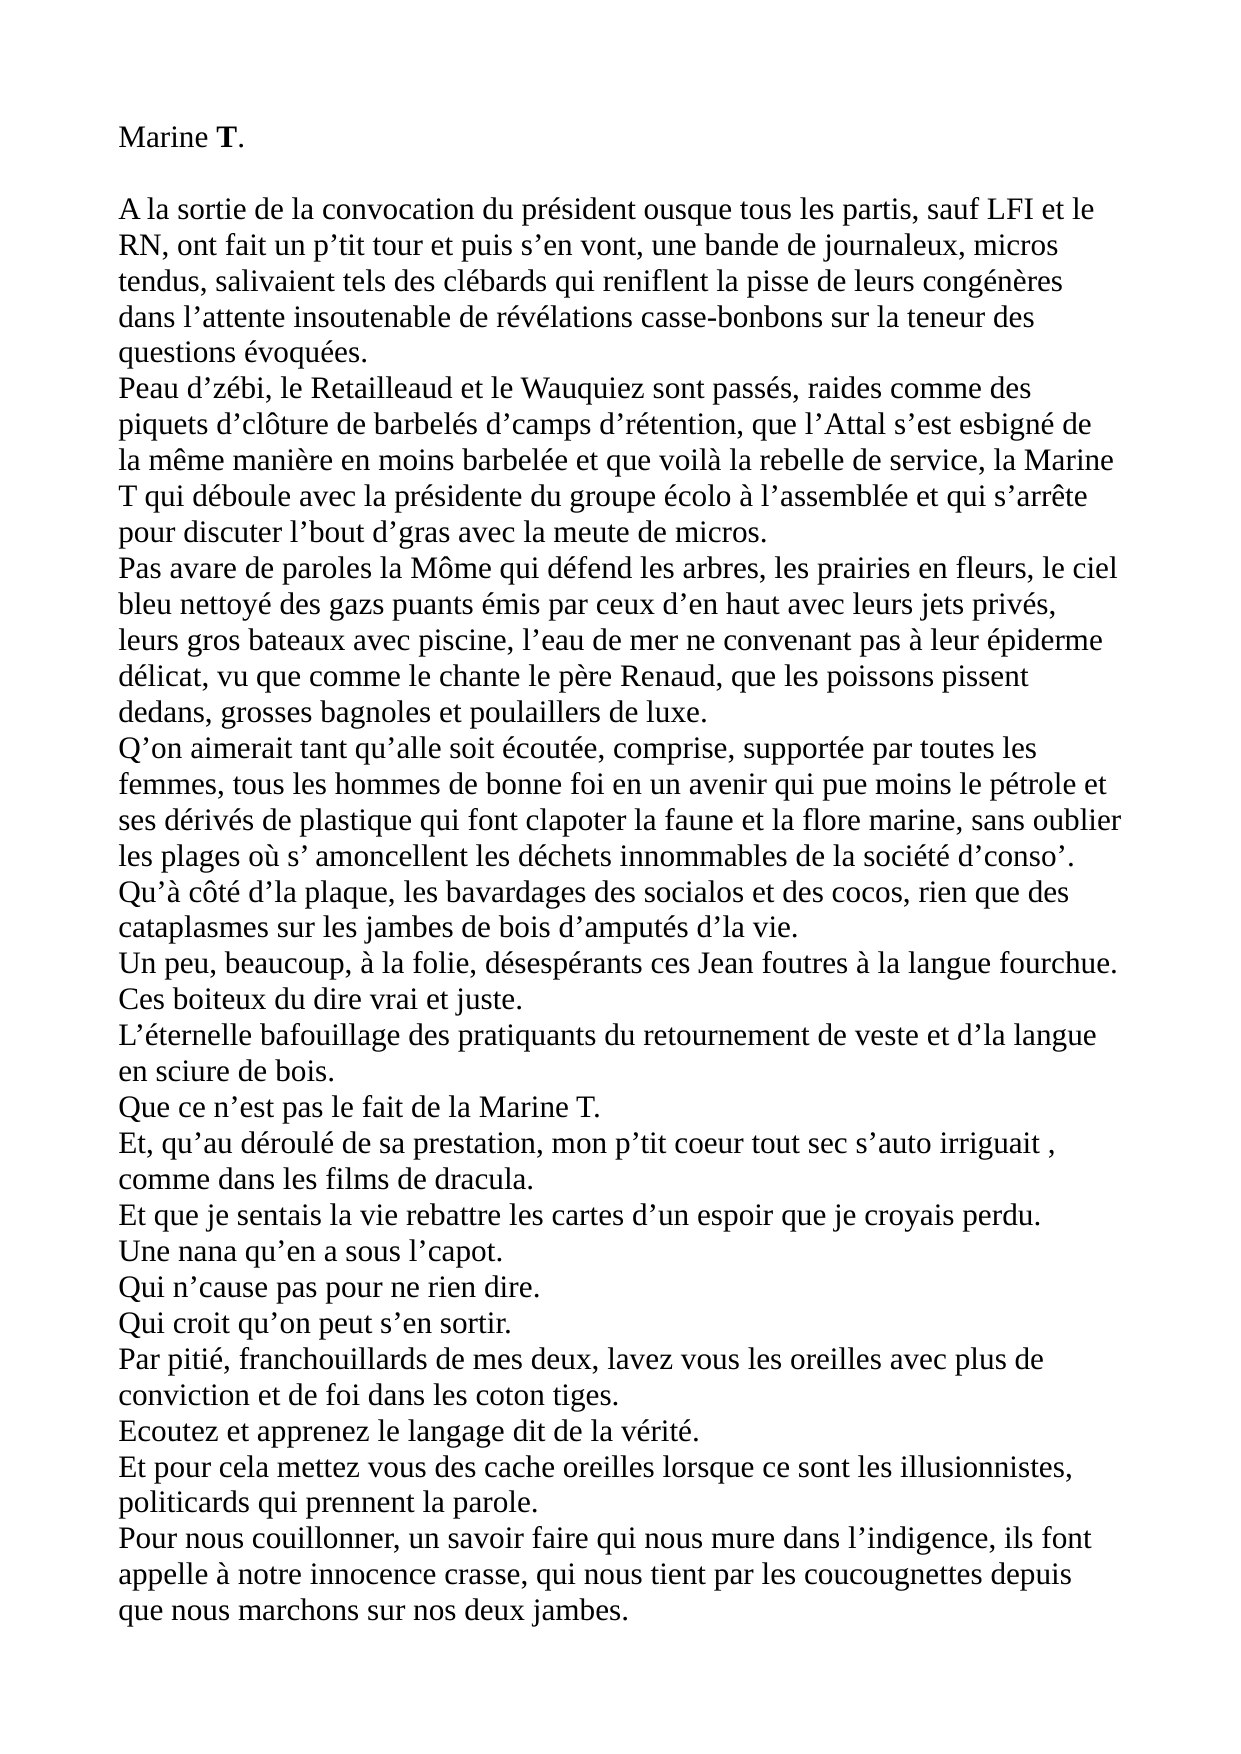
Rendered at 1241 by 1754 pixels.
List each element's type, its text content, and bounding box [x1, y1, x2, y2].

text Un peu, beaucoup, à la folie, désespérants ces Jean foutres à la langue fourchue. [118, 945, 1122, 981]
text A la sortie de la convocation du président ousque tous les partis, sauf LFI et le RN, ont fait un p’tit tour et puis s’en vont, une bande de journaleux, micros tendus, salivaient tels des clébards qui reniflent la pisse de leurs congénères dans l’attente insoutenable de révélations casse-bonbons sur la teneur des questions évoquées. [118, 190, 1122, 370]
text Qui n’cause pas pour ne rien dire. [118, 1268, 1122, 1304]
text Et, qu’au déroulé de sa prestation, mon p’tit coeur tout sec s’auto irriguait , comme dans les films de dracula. [118, 1124, 1122, 1196]
text Ecoutez et apprenez le langage dit de la vérité. [118, 1412, 1122, 1448]
text Pour nous couillonner, un savoir faire qui nous mure dans l’indigence, ils font appelle à notre innocence crasse, qui nous tient par les coucougnettes depuis que nous marchons sur nos deux jambes. [118, 1520, 1122, 1627]
text Et que je sentais la vie rebattre les cartes d’un espoir que je croyais perdu. [118, 1196, 1122, 1232]
text Une nana qu’en a sous l’capot. [118, 1232, 1122, 1268]
text Marine T. [118, 118, 1122, 154]
text Peau d’zébi, le Retailleaud et le Wauquiez sont passés, raides comme des piquets d’clôture de barbelés d’camps d’rétention, que l’Attal s’est esbigné de la même manière en moins barbelée et que voilà la rebelle de service, la Marine T qui déboule avec la présidente du groupe écolo à l’assemblée et qui s’arrête pour discuter l’bout d’gras avec la meute de micros. [118, 370, 1122, 549]
text Que ce n’est pas le fait de la Marine T. [118, 1088, 1122, 1124]
text Pas avare de paroles la Môme qui défend les arbres, les prairies en fleurs, le ciel bleu nettoyé des gazs puants émis par ceux d’en haut avec leurs jets privés, leurs gros bateaux avec piscine, l’eau de mer ne convenant pas à leur épiderme délicat, vu que comme le chante le père Renaud, que les poissons pissent dedans, grosses bagnoles et poulaillers de luxe. [118, 549, 1122, 729]
text Qui croit qu’on peut s’en sortir. [118, 1304, 1122, 1340]
text Qu’à côté d’la plaque, les bavardages des socialos et des cocos, rien que des cataplasmes sur les jambes de bois d’amputés d’la vie. [118, 873, 1122, 945]
text Par pitié, franchouillards de mes deux, lavez vous les oreilles avec plus de conviction et de foi dans les coton tiges. [118, 1340, 1122, 1412]
text L’éternelle bafouillage des pratiquants du retournement de veste et d’la langue en sciure de bois. [118, 1017, 1122, 1088]
text Q’on aimerait tant qu’alle soit écoutée, comprise, supportée par toutes les femmes, tous les hommes de bonne foi en un avenir qui pue moins le pétrole et ses dérivés de plastique qui font clapoter la faune et la flore marine, sans oublier les plages où s’ amoncellent les déchets innommables de la société d’conso’. [118, 729, 1122, 873]
text Et pour cela mettez vous des cache oreilles lorsque ce sont les illusionnistes, politicards qui prennent la parole. [118, 1448, 1122, 1520]
text Ces boiteux du dire vrai et juste. [118, 981, 1122, 1017]
